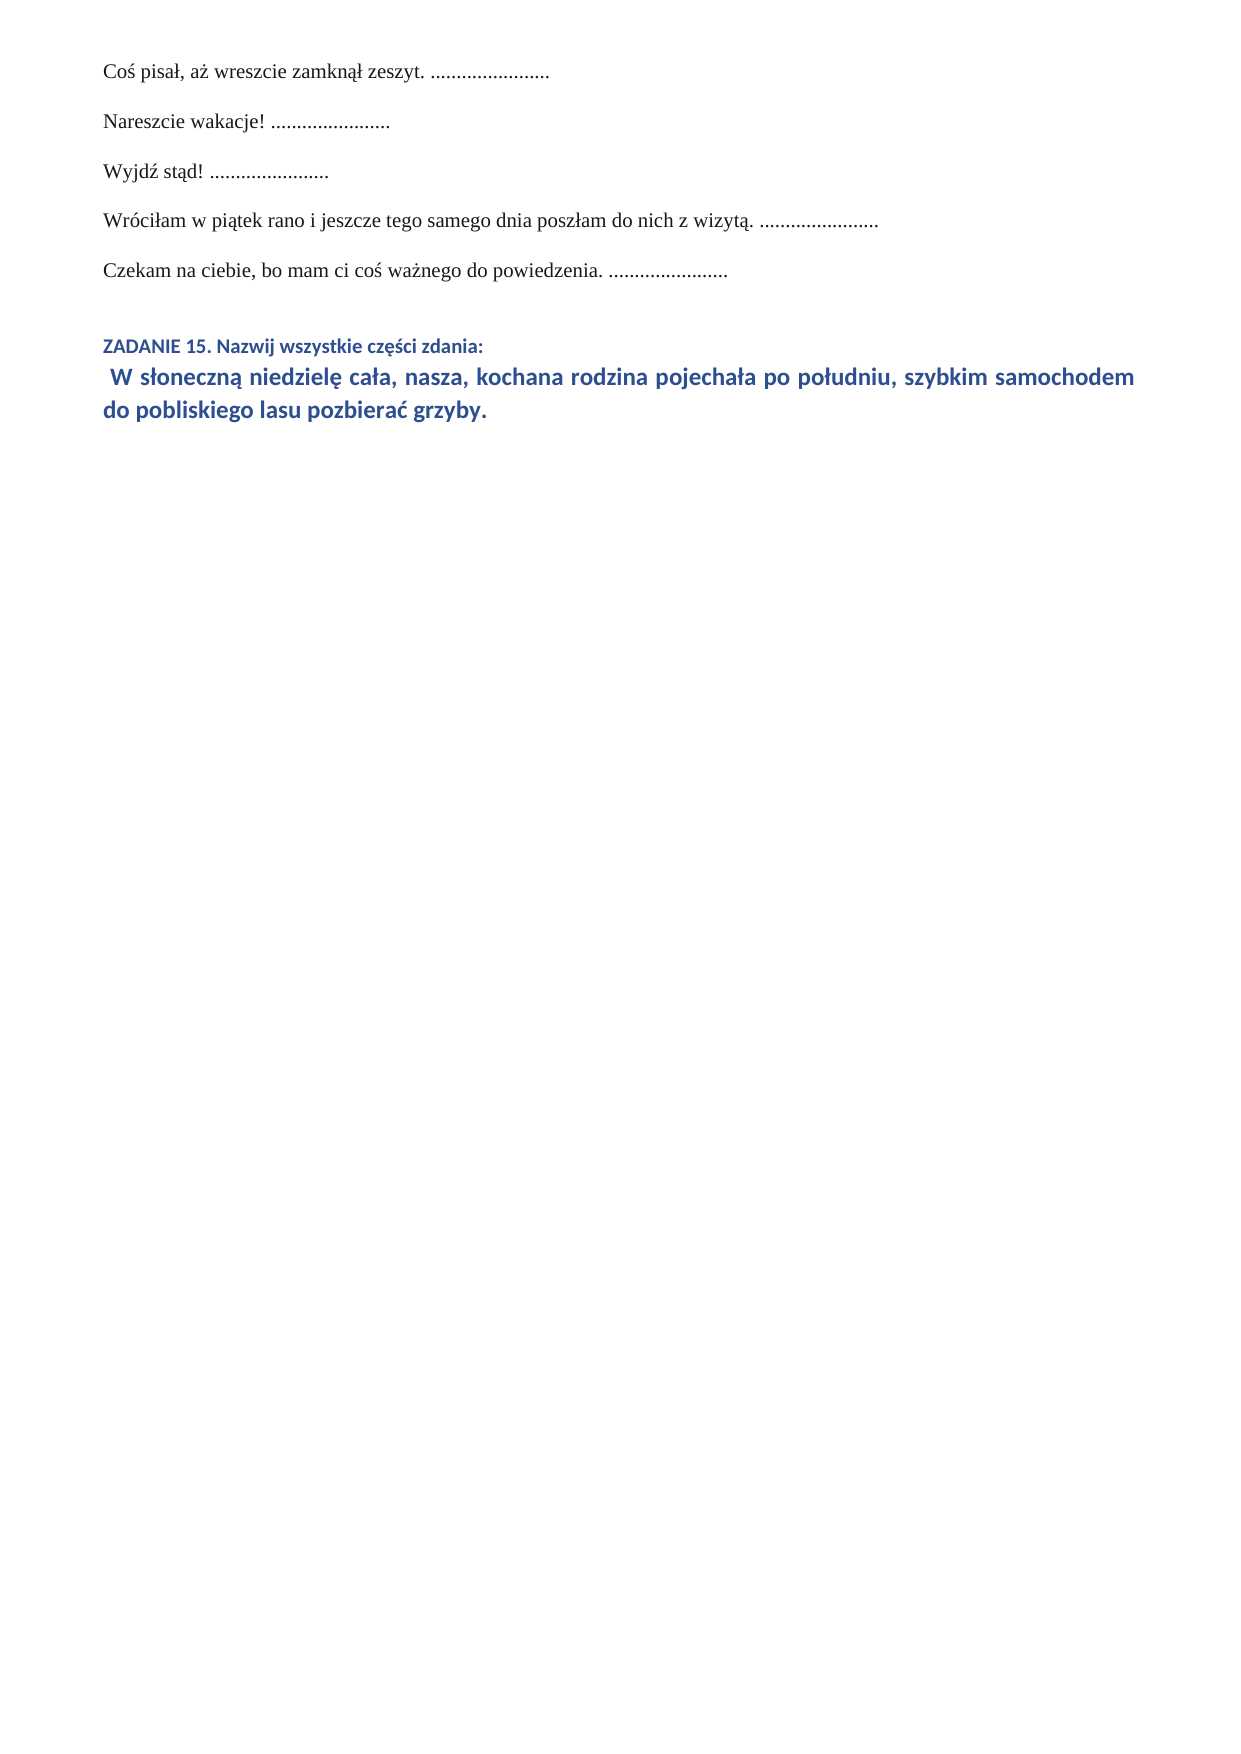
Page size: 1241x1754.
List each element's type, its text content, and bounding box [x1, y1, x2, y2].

text Wyjdź stąd! ....................... [103, 159, 1137, 183]
text ZADANIE 15. Nazwij wszystkie części zdania: [103, 334, 1137, 359]
text Czekam na ciebie, bo mam ci coś ważnego do powiedzenia. ....................... [103, 258, 1137, 282]
text Wróciłam w piątek rano i jeszcze tego samego dnia poszłam do nich z wizytą. ....................... [103, 208, 1137, 232]
text W słoneczną niedzielę cała, nasza, kochana rodzina pojechała po południu, szybkim samochodem do pobliskiego lasu pozbierać grzyby. [103, 361, 1137, 424]
text Coś pisał, aż wreszcie zamknął zeszyt. ....................... [103, 59, 1137, 83]
text Nareszcie wakacje! ....................... [103, 109, 1137, 133]
